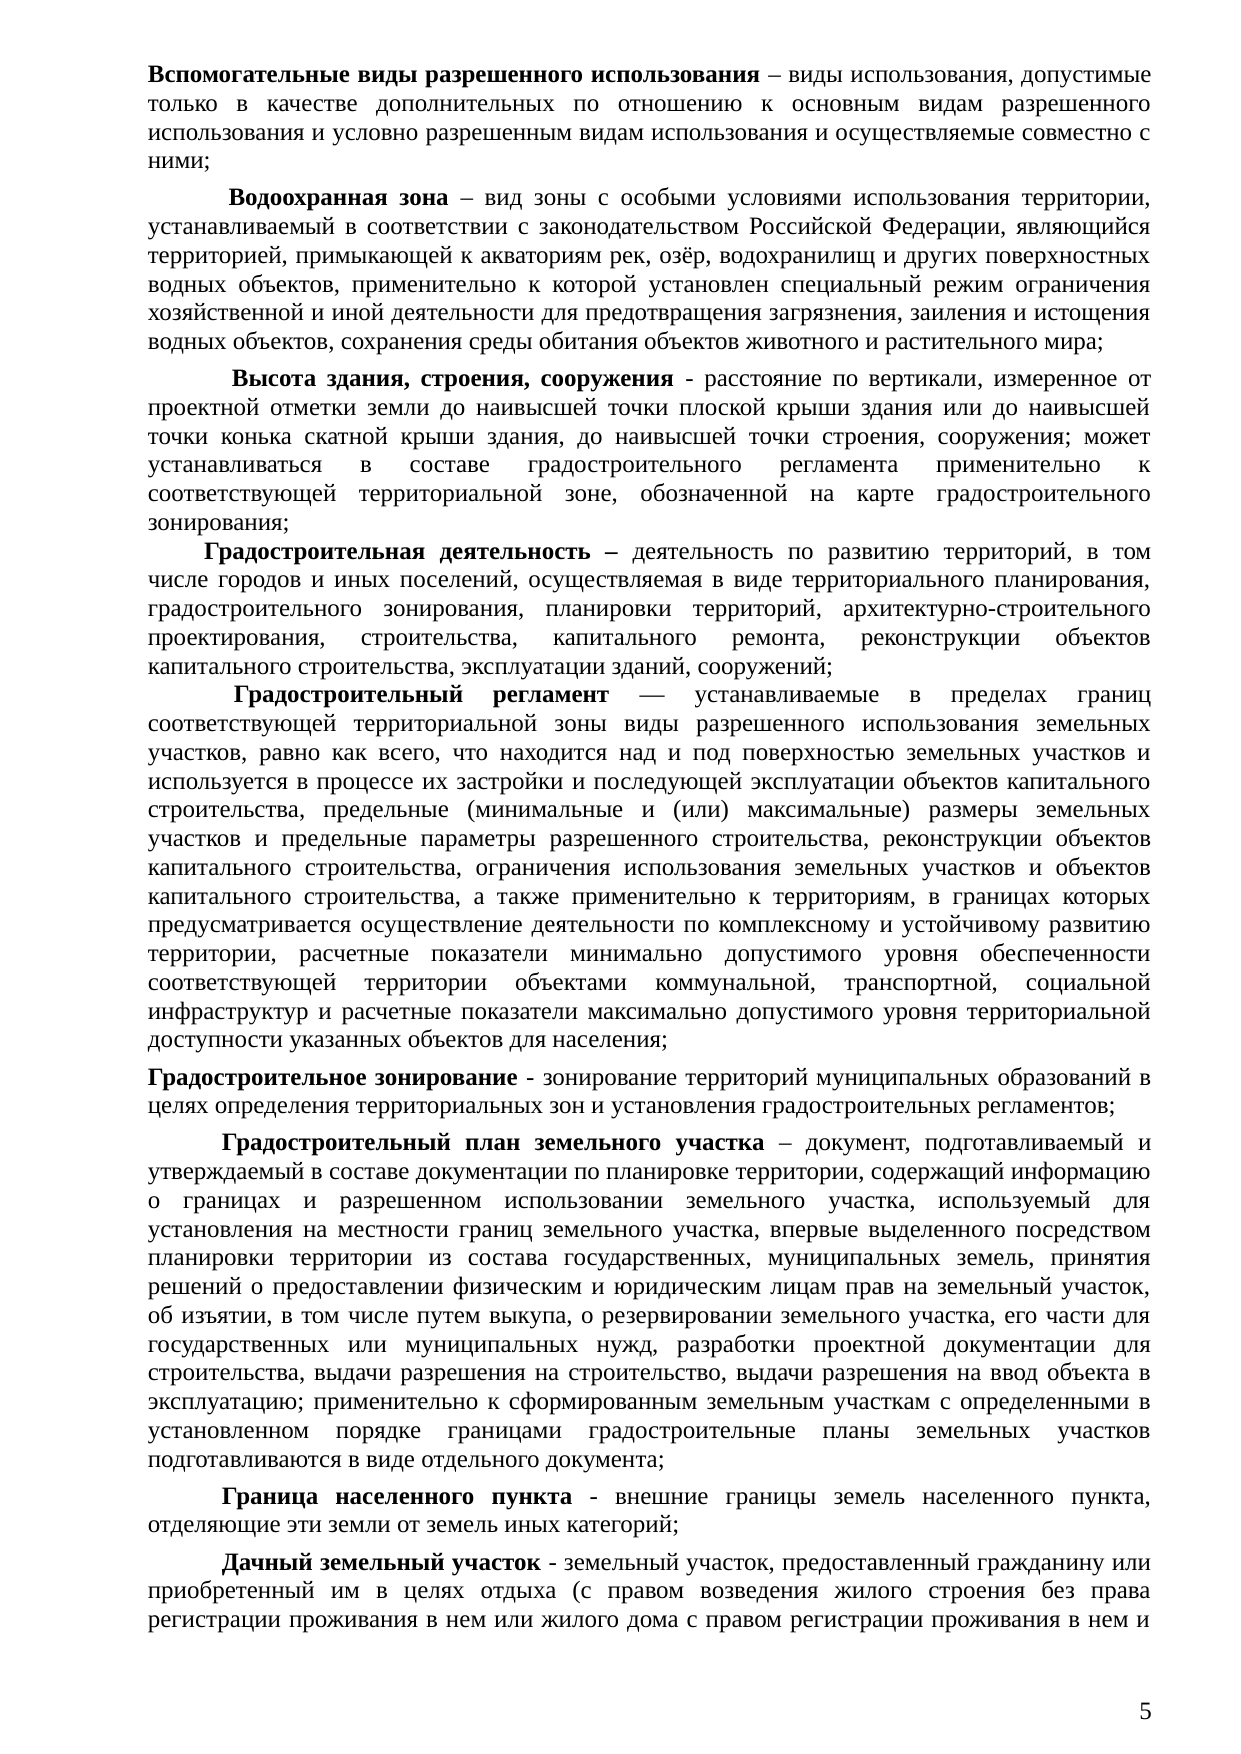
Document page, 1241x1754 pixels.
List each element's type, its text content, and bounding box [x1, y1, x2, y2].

text Высота здания, строения, сооружения - расстояние по вертикали, измеренное от проектной отметки земли до наивысшей точки плоской крыши здания или до наивысшей точки конька скатной крыши здания, до наивысшей точки строения, сооружения; может устанавливаться в составе градостроительного регламента применительно к соответствующей территориальной зоне, обозначенной на карте градостроительного зонирования; [148, 363, 1152, 536]
text Дачный земельный участок - земельный участок, предоставленный гражданину или приобретенный им в целях отдыха (с правом возведения жилого строения без права регистрации проживания в нем или жилого дома с правом регистрации проживания в нем и [148, 1547, 1152, 1633]
text Граница населенного пункта - внешние границы земель населенного пункта, отделяющие эти земли от земель иных категорий; [148, 1481, 1152, 1538]
text Градостроительный регламент — устанавливаемые в пределах границ соответствующей территориальной зоны виды разрешенного использования земельных участков, равно как всего, что находится над и под поверхностью земельных участков и используется в процессе их застройки и последующей эксплуатации объектов капитального строительства, предельные (минимальные и (или) максимальные) размеры земельных участков и предельные параметры разрешенного строительства, реконструкции объектов капитального строительства, ограничения использования земельных участков и объектов капитального строительства, а также применительно к территориям, в границах которых предусматривается осуществление деятельности по комплексному и устойчивому развитию территории, расчетные показатели минимально допустимого уровня обеспеченности соответствующей территории объектами коммунальной, транспортной, социальной инфраструктур и расчетные показатели максимально допустимого уровня территориальной доступности указанных объектов для населения; [148, 679, 1152, 1053]
text Градостроительная деятельность – деятельность по развитию территорий, в том числе городов и иных поселений, осуществляемая в виде территориального планирования, градостроительного зонирования, планировки территорий, архитектурно-строительного проектирования, строительства, капитального ремонта, реконструкции объектов капитального строительства, эксплуатации зданий, сооружений; [148, 536, 1152, 679]
text Градостроительное зонирование - зонирование территорий муниципальных образований в целях определения территориальных зон и установления градостроительных регламентов; [148, 1062, 1152, 1119]
text Водоохранная зона – вид зоны с особыми условиями использования территории, устанавливаемый в соответствии с законодательством Российской Федерации, являющийся территорией, примыкающей к акваториям рек, озёр, водохранилищ и других поверхностных водных объектов, применительно к которой установлен специальный режим ограничения хозяйственной и иной деятельности для предотвращения загрязнения, заиления и истощения водных объектов, сохранения среды обитания объектов животного и растительного мира; [148, 182, 1152, 355]
text Градостроительный план земельного участка – документ, подготавливаемый и утверждаемый в составе документации по планировке территории, содержащий информацию о границах и разрешенном использовании земельного участка, используемый для установления на местности границ земельного участка, впервые выделенного посредством планировки территории из состава государственных, муниципальных земель, принятия решений о предоставлении физическим и юридическим лицам прав на земельный участок, об изъятии, в том числе путем выкупа, о резервировании земельного участка, его части для государственных или муниципальных нужд, разработки проектной документации для строительства, выдачи разрешения на строительство, выдачи разрешения на ввод объекта в эксплуатацию; применительно к сформированным земельным участкам с определенными в установленном порядке границами градостроительные планы земельных участков подготавливаются в виде отдельного документа; [148, 1127, 1152, 1472]
text Вспомогательные виды разрешенного использования – виды использования, допустимые только в качестве дополнительных по отношению к основным видам разрешенного использования и условно разрешенным видам использования и осуществляемые совместно с ними; [148, 59, 1152, 174]
